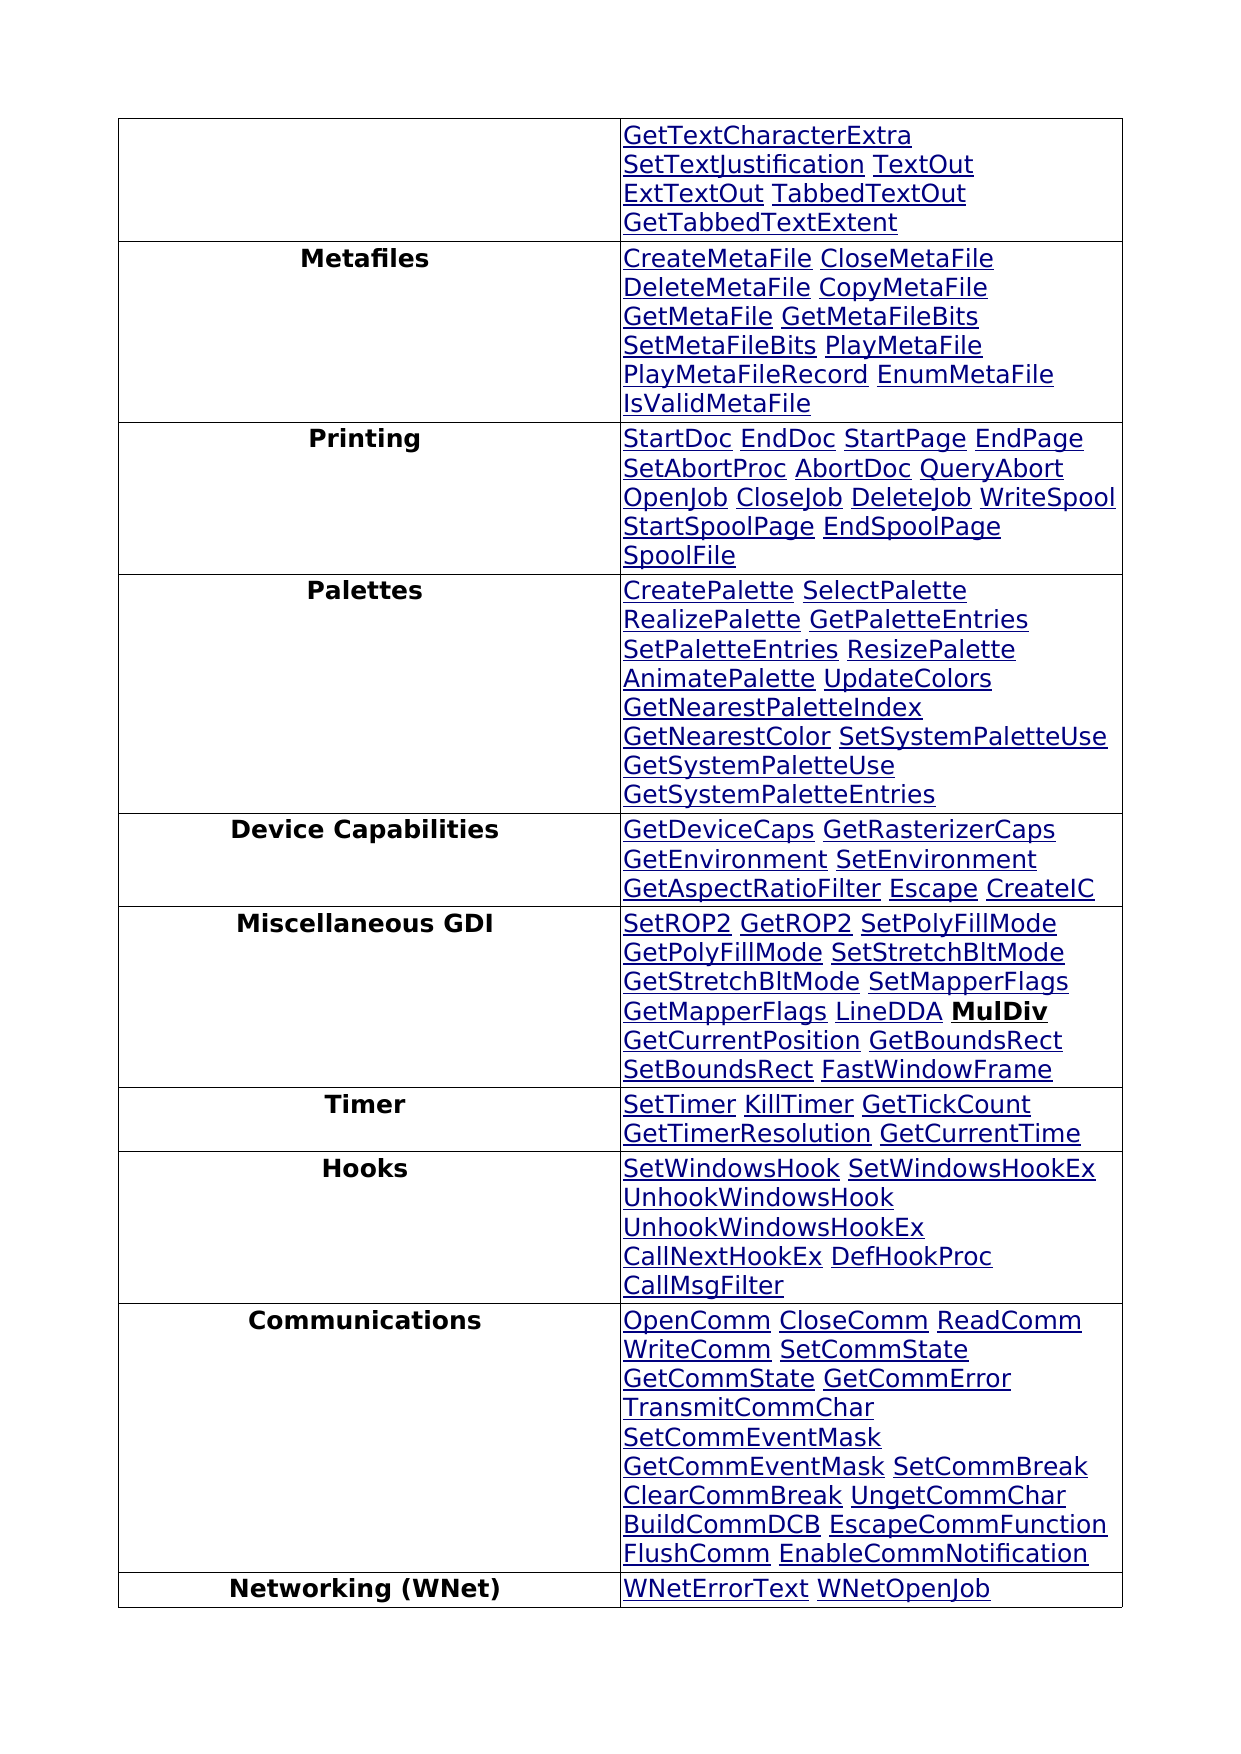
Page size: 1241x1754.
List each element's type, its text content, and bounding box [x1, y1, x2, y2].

table_cell GetTextCharacterExtra SetTextJustification TextOut ExtTextOut TabbedTextOut GetTabbedTextExtent [621, 119, 1122, 241]
table_cell CreatePalette SelectPalette RealizePalette GetPaletteEntries SetPaletteEntries ResizePalette AnimatePalette UpdateColors GetNearestPaletteIndex GetNearestColor SetSystemPaletteUse GetSystemPaletteUse GetSystemPaletteEntries [621, 575, 1122, 813]
table_cell [119, 119, 620, 241]
table_cell StartDoc EndDoc StartPage EndPage SetAbortProc AbortDoc QueryAbort OpenJob CloseJob DeleteJob WriteSpool StartSpoolPage EndSpoolPage SpoolFile [621, 423, 1122, 573]
table_cell Hooks [119, 1152, 620, 1303]
table_cell CreateMetaFile CloseMetaFile DeleteMetaFile CopyMetaFile GetMetaFile GetMetaFileBits SetMetaFileBits PlayMetaFile PlayMetaFileRecord EnumMetaFile IsValidMetaFile [621, 242, 1122, 422]
table_cell SetTimer KillTimer GetTickCount GetTimerResolution GetCurrentTime [621, 1088, 1122, 1151]
table_cell OpenComm CloseComm ReadComm WriteComm SetCommState GetCommState GetCommError TransmitCommChar SetCommEventMask GetCommEventMask SetCommBreak ClearCommBreak UngetCommChar BuildCommDCB EscapeCommFunction FlushComm EnableCommNotification [621, 1304, 1122, 1572]
table_cell WNetErrorText WNetOpenJob [621, 1573, 1122, 1607]
table_cell Printing [119, 423, 620, 573]
table_cell Palettes [119, 575, 620, 813]
table_cell Timer [119, 1088, 620, 1151]
table_cell Communications [119, 1304, 620, 1572]
table_cell SetROP2 GetROP2 SetPolyFillMode GetPolyFillMode SetStretchBltMode GetStretchBltMode SetMapperFlags GetMapperFlags LineDDA MulDiv GetCurrentPosition GetBoundsRect SetBoundsRect FastWindowFrame [621, 907, 1122, 1087]
table_cell Networking (WNet) [119, 1573, 620, 1607]
table_cell SetWindowsHook SetWindowsHookEx UnhookWindowsHook UnhookWindowsHookEx CallNextHookEx DefHookProc CallMsgFilter [621, 1152, 1122, 1303]
table_cell Metafiles [119, 242, 620, 422]
table_cell GetDeviceCaps GetRasterizerCaps GetEnvironment SetEnvironment GetAspectRatioFilter Escape CreateIC [621, 814, 1122, 906]
table_cell Miscellaneous GDI [119, 907, 620, 1087]
table_cell Device Capabilities [119, 814, 620, 906]
